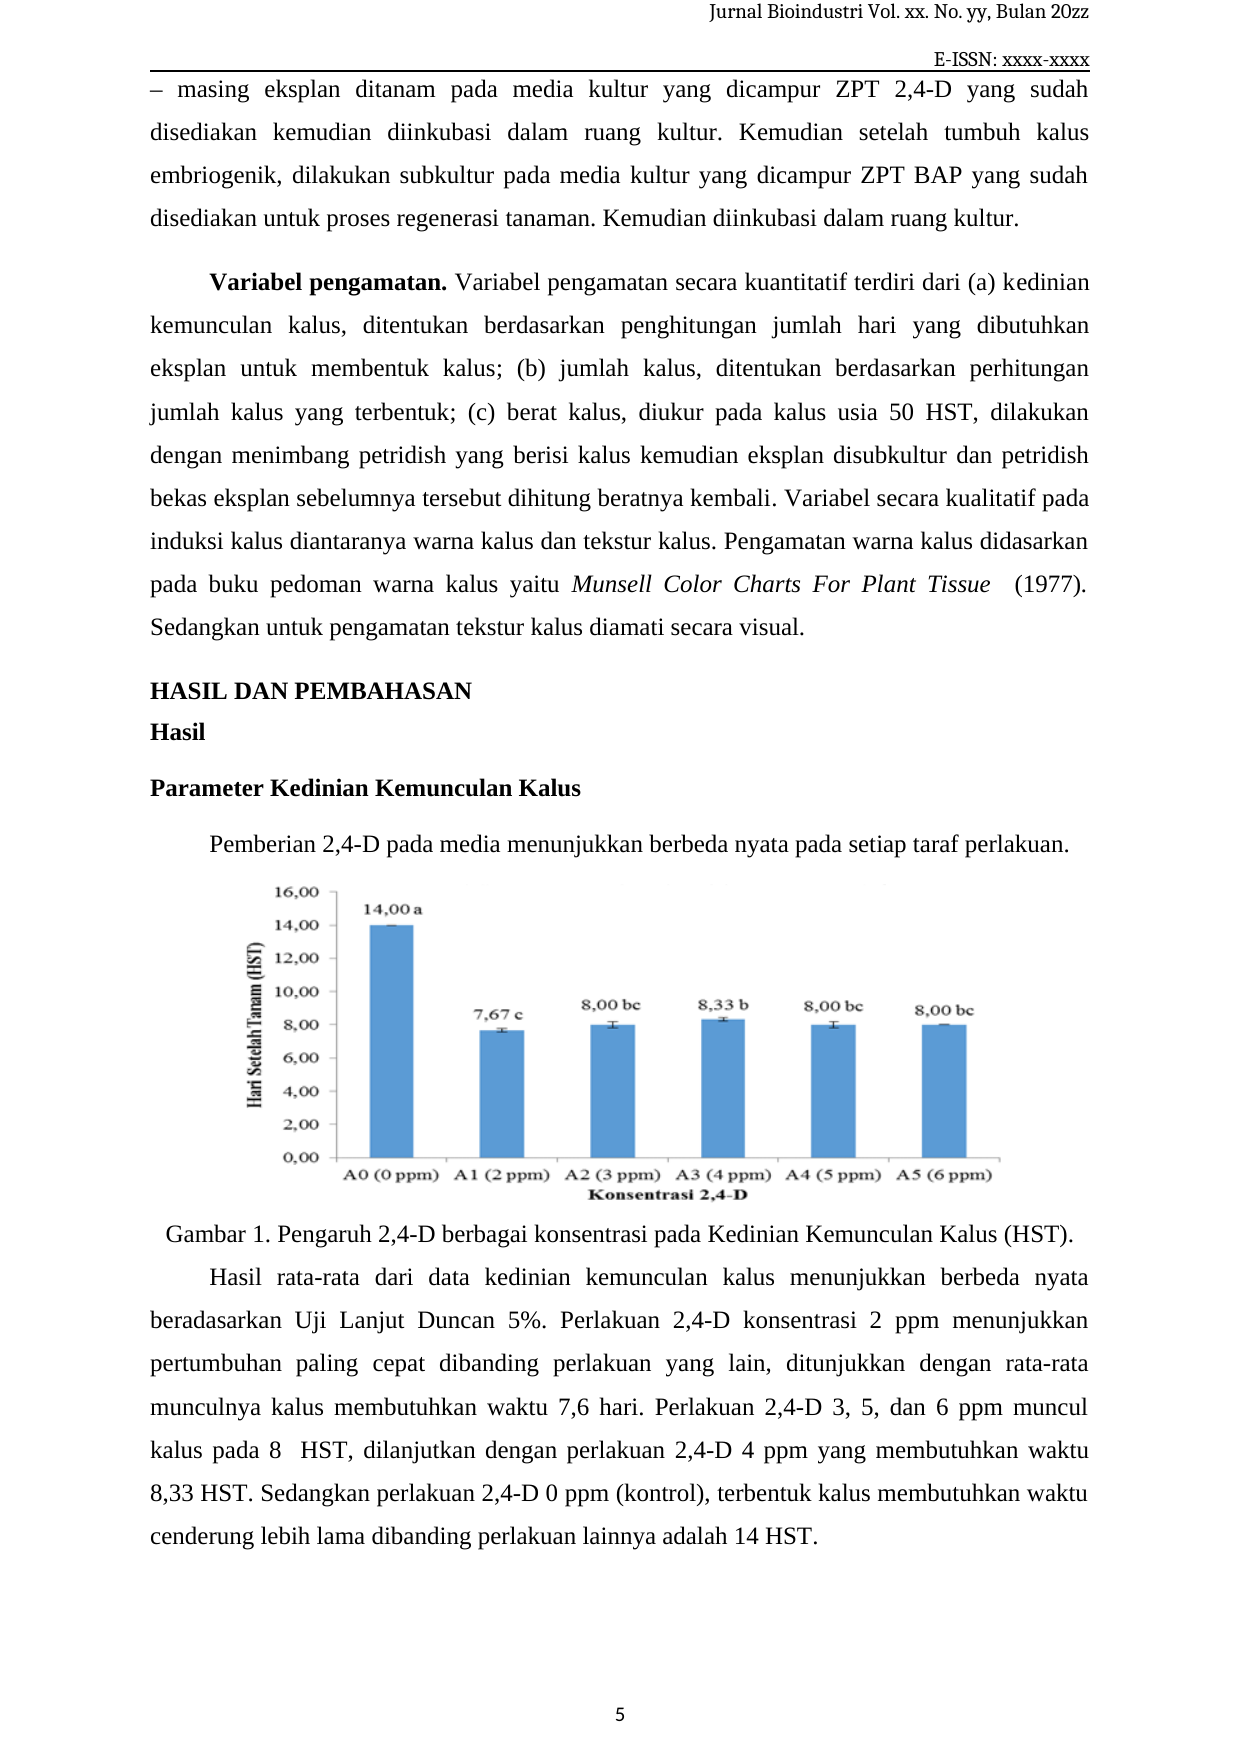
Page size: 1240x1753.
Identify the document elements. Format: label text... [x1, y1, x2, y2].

text Gambar 1. Pengaruh 2,4-D berbagai konsentrasi pada Kedinian Kemunculan Kalus (HST). [150, 1219, 1089, 1248]
list Variabel pengamatan. Variabel pengamatan secara kuantitatif terdiri dari (a) kedinian kemunculan kalus, ditentukan berdasarkan penghitungan jumlah hari yang dibutuhkan eksplan untuk membentuk kalus; (b) jumlah kalus, ditentukan berdasarkan perhitungan jumlah kalus yang terbentuk; (c) berat kalus, diukur pada kalus usia 50 HST, dilakukan dengan menimbang petridish yang berisi kalus kemudian eksplan disubkultur dan petridish bekas eksplan sebelumnya tersebut dihitung beratnya kembali. Variabel secara kualitatif pada induksi kalus diantaranya warna kalus dan tekstur kalus. Pengamatan warna kalus didasarkan pada buku pedoman warna kalus yaitu Munsell Color Charts For Plant Tissue (1977). Sedangkan untuk pengamatan tekstur kalus diamati secara visual. [150, 267, 1089, 641]
text Pemberian 2,4-D pada media menunjukkan berbeda nyata pada setiap taraf perlakuan. [150, 829, 1089, 857]
list – masing eksplan ditanam pada media kultur yang dicampur ZPT 2,4-D yang sudah disediakan kemudian diinkubasi dalam ruang kultur. Kemudian setelah tumbuh kalus embriogenik, dilakukan subkultur pada media kultur yang dicampur ZPT BAP yang sudah disediakan untuk proses regenerasi tanaman. Kemudian diinkubasi dalam ruang kultur. [150, 74, 1089, 232]
text Parameter Kedinian Kemunculan Kalus [150, 773, 1089, 802]
text HASIL DAN PEMBAHASAN [150, 676, 1089, 705]
text Hasil [150, 717, 1089, 746]
text Hasil rata-rata dari data kedinian kemunculan kalus menunjukkan berbeda nyata beradasarkan Uji Lanjut Duncan 5%. Perlakuan 2,4-D konsentrasi 2 ppm menunjukkan pertumbuhan paling cepat dibanding perlakuan yang lain, ditunjukkan dengan rata-rata munculnya kalus membutuhkan waktu 7,6 hari. Perlakuan 2,4-D 3, 5, dan 6 ppm muncul kalus pada 8 HST, dilanjutkan dengan perlakuan 2,4-D 4 ppm yang membutuhkan waktu 8,33 HST. Sedangkan perlakuan 2,4-D 0 ppm (kontrol), terbentuk kalus membutuhkan waktu cenderung lebih lama dibanding perlakuan lainnya adalah 14 HST. [150, 1262, 1089, 1550]
